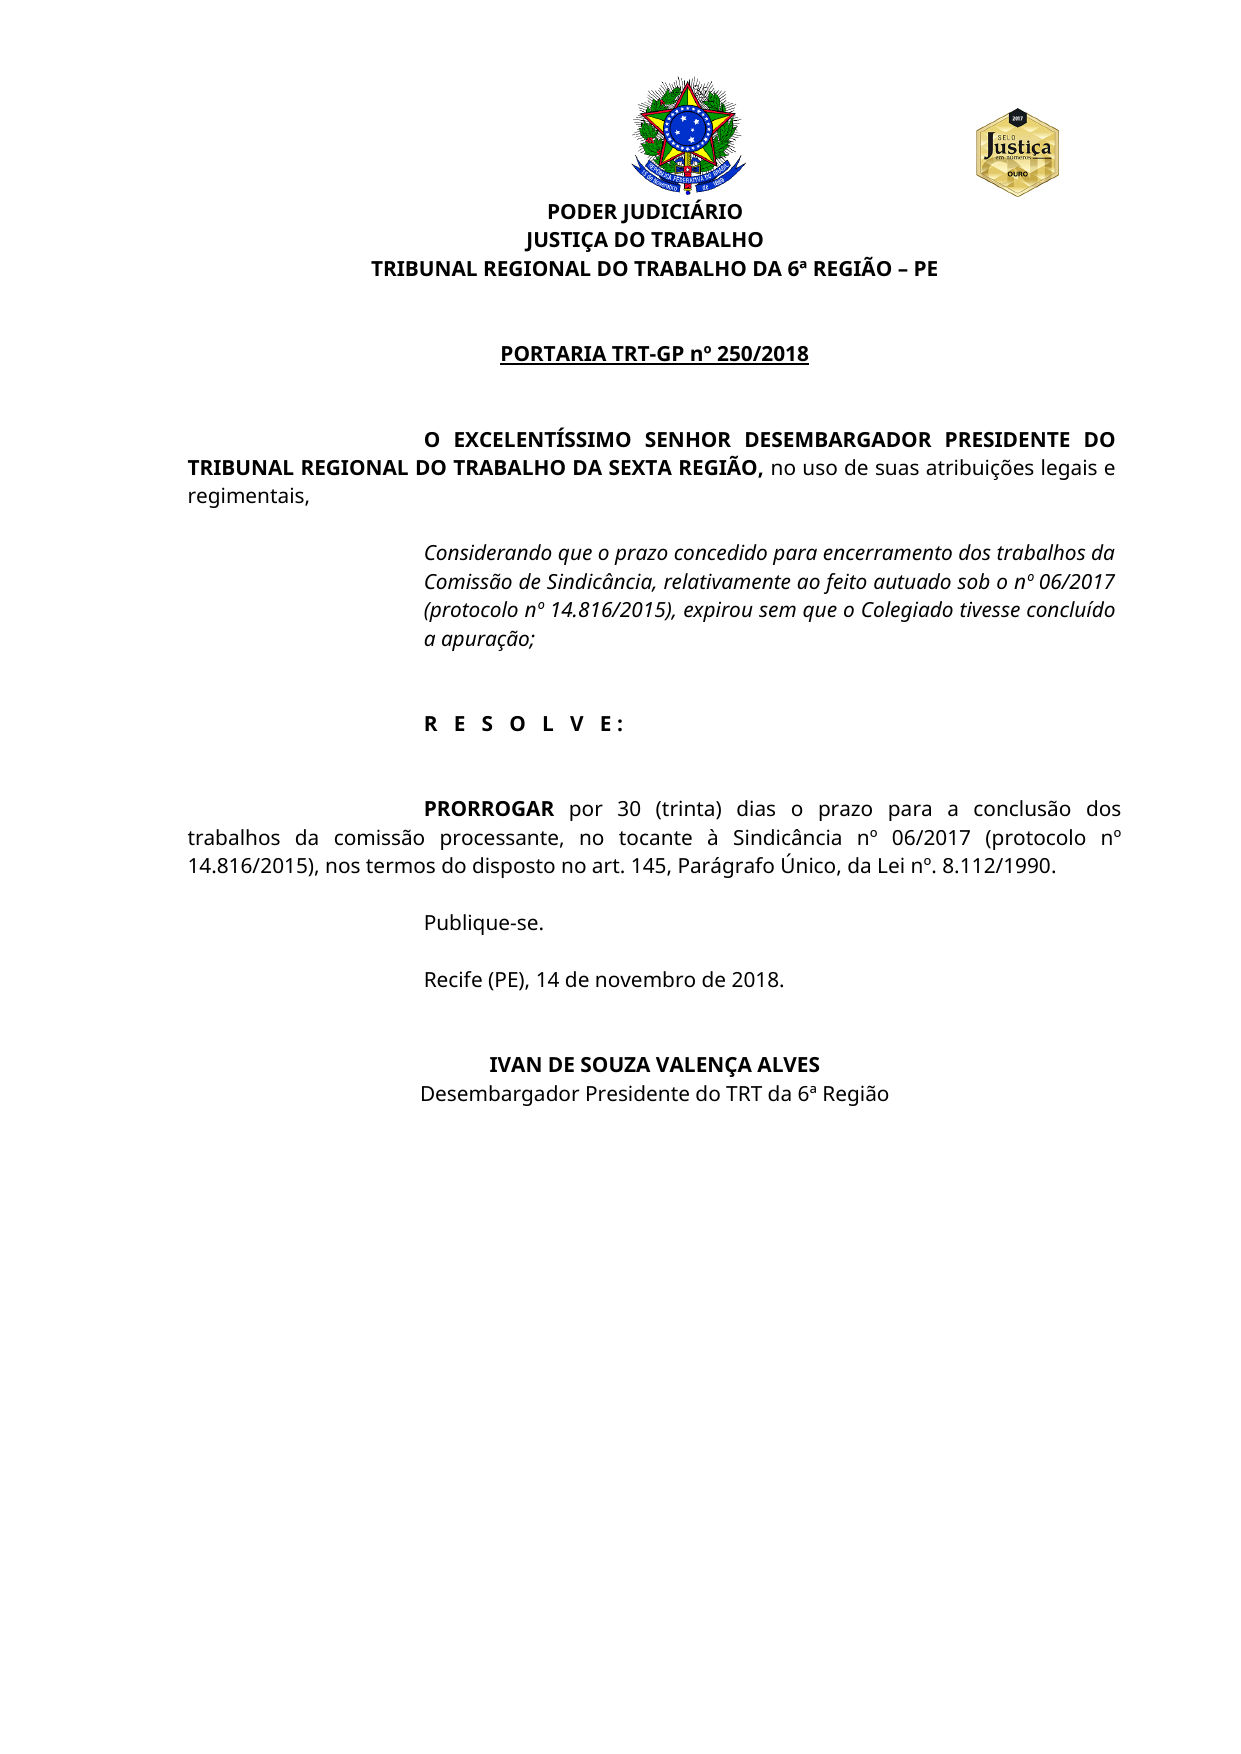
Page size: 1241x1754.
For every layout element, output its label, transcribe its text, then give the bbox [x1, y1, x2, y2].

text O EXCELENTÍSSIMO SENHOR DESEMBARGADOR PRESIDENTE DO TRIBUNAL REGIONAL DO TRABALHO DA SEXTA REGIÃO, no uso de suas atribuições legais e regimentais, [187, 425, 1116, 510]
picture [625, 73, 749, 197]
text Recife (PE), 14 de novembro de 2018. [187, 965, 1122, 993]
text Considerando que o prazo concedido para encerramento dos trabalhos da Comissão de Sindicância, relativamente ao feito autuado sob o nº 06/2017 (protocolo nº 14.816/2015), expirou sem que o Colegiado tivesse concluído a apuração; [423, 538, 1116, 652]
text Publique-se. [187, 908, 1122, 937]
text PRORROGAR por 30 (trinta) dias o prazo para a conclusão dos trabalhos da comissão processante, no tocante à Sindicância nº 06/2017 (protocolo nº 14.816/2015), nos termos do disposto no art. 145, Parágrafo Único, da Lei nº. 8.112/1990. [187, 794, 1122, 880]
text IVAN DE SOUZA VALENÇA ALVES [187, 1050, 1122, 1079]
text R E S O L V E : [187, 709, 1122, 737]
text Desembargador Presidente do TRT da 6ª Região [187, 1079, 1122, 1107]
text PORTARIA TRT-GP nº 250/2018 [187, 339, 1122, 368]
picture [976, 108, 1059, 197]
